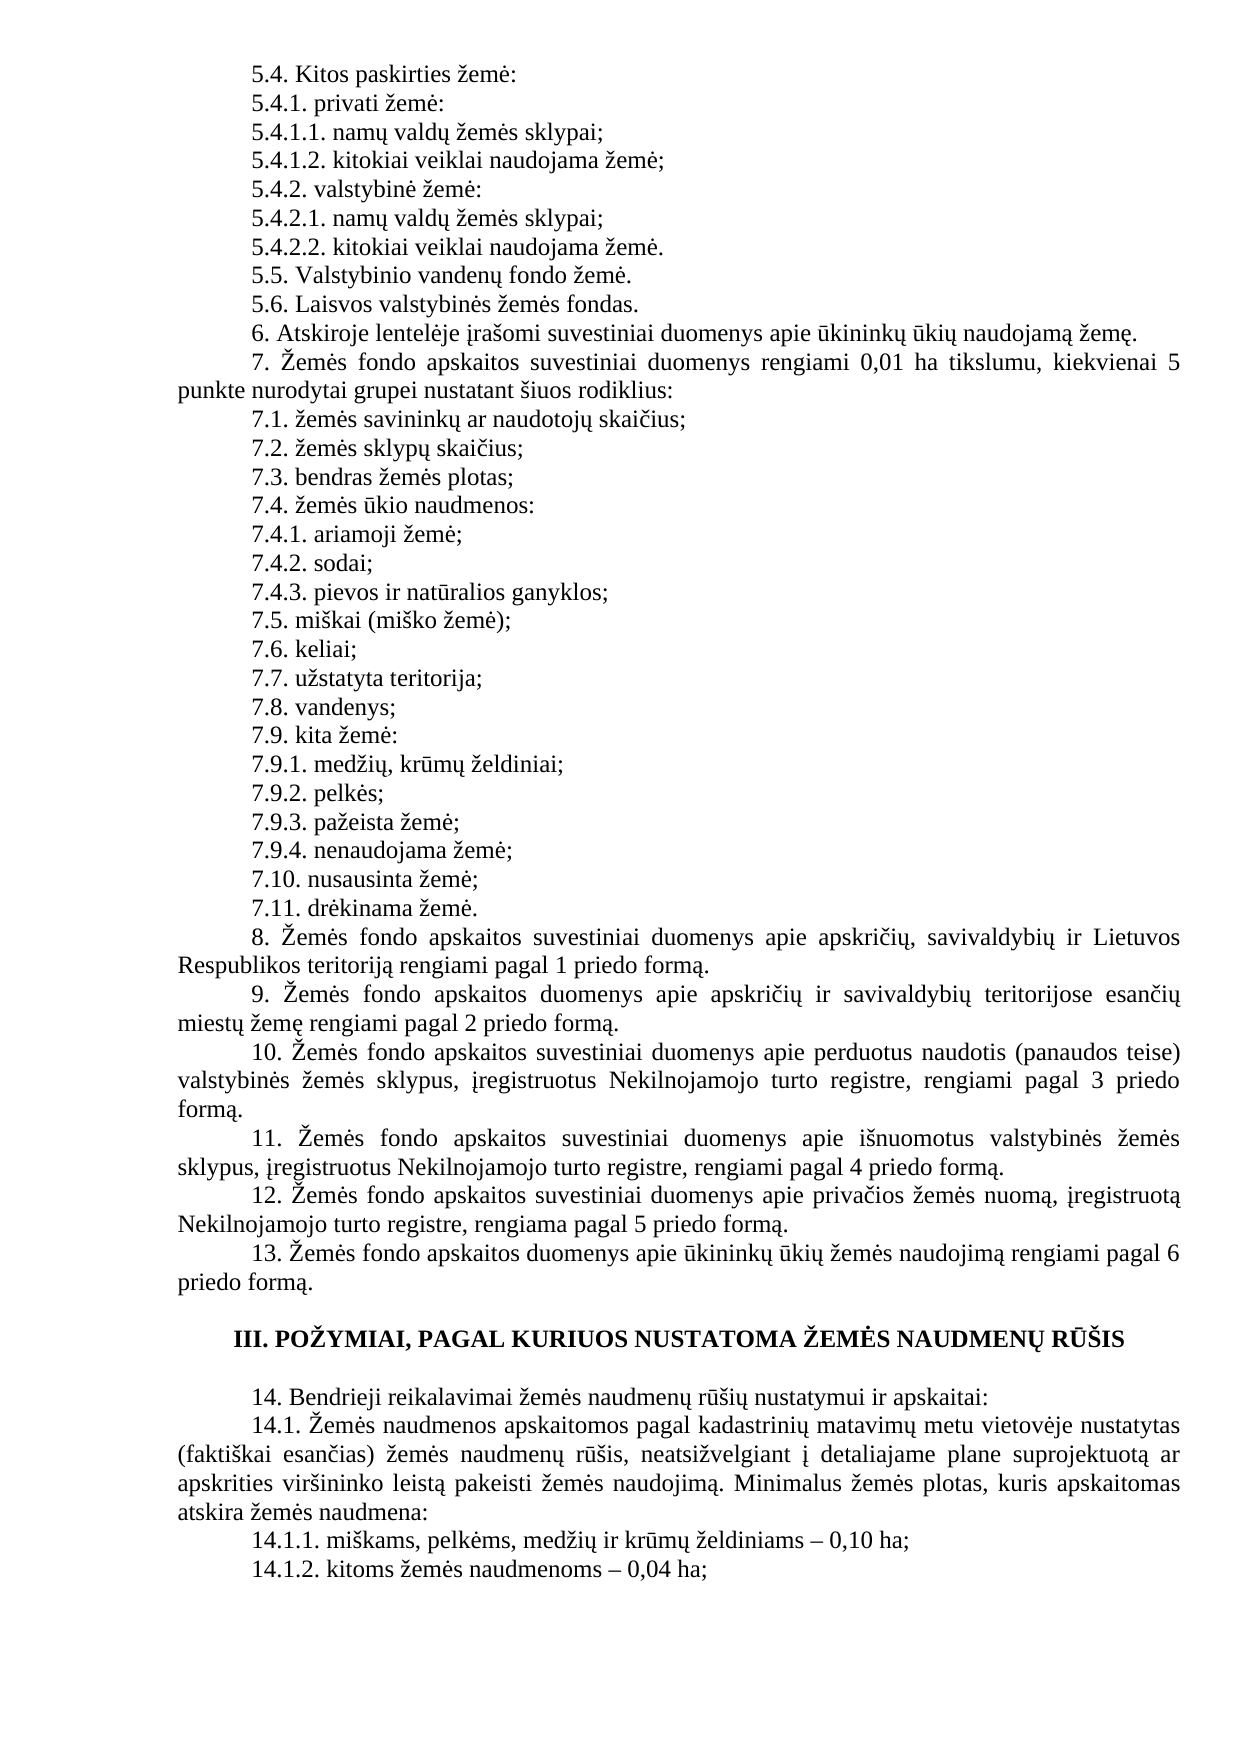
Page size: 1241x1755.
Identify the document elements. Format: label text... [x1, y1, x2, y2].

text 5.4. Kitos paskirties žemė: [177, 59, 1181, 88]
text 5.5. Valstybinio vandenų fondo žemė. [177, 260, 1181, 289]
text 10. Žemės fondo apskaitos suvestiniai duomenys apie perduotus naudotis (panaudos teise) valstybinės žemės sklypus, įregistruotus Nekilnojamojo turto registre, rengiami pagal 3 priedo formą. [177, 1037, 1181, 1123]
text 5.4.1.1. namų valdų žemės sklypai; [177, 117, 1181, 145]
text 7.9. kita žemė: [177, 720, 1181, 749]
text 7.4.1. ariamoji žemė; [177, 519, 1181, 548]
text 5.6. Laisvos valstybinės žemės fondas. [177, 289, 1181, 318]
text 5.4.1.2. kitokiai veiklai naudojama žemė; [177, 145, 1181, 174]
text 7.11. drėkinama žemė. [177, 893, 1181, 922]
text 7.4.2. sodai; [177, 548, 1181, 577]
text 12. Žemės fondo apskaitos suvestiniai duomenys apie privačios žemės nuomą, įregistruotą Nekilnojamojo turto registre, rengiama pagal 5 priedo formą. [177, 1180, 1181, 1238]
text 7.1. žemės savininkų ar naudotojų skaičius; [177, 404, 1181, 433]
text 7.9.1. medžių, krūmų želdiniai; [177, 749, 1181, 778]
text 7.5. miškai (miško žemė); [177, 605, 1181, 634]
text 6. Atskiroje lentelėje įrašomi suvestiniai duomenys apie ūkininkų ūkių naudojamą žemę. [177, 318, 1181, 347]
text 7.9.4. nenaudojama žemė; [177, 835, 1181, 864]
text 14.1. Žemės naudmenos apskaitomos pagal kadastrinių matavimų metu vietovėje nustatytas (faktiškai esančias) žemės naudmenų rūšis, neatsižvelgiant į detaliajame plane suprojektuotą ar apskrities viršininko leistą pakeisti žemės naudojimą. Minimalus žemės plotas, kuris apskaitomas atskira žemės naudmena: [177, 1410, 1181, 1525]
text 14.1.2. kitoms žemės naudmenoms – 0,04 ha; [177, 1554, 1181, 1583]
text 8. Žemės fondo apskaitos suvestiniai duomenys apie apskričių, savivaldybių ir Lietuvos Respublikos teritoriją rengiami pagal 1 priedo formą. [177, 922, 1181, 979]
text 7.9.2. pelkės; [177, 778, 1181, 807]
text 7.6. keliai; [177, 634, 1181, 663]
text 5.4.2.2. kitokiai veiklai naudojama žemė. [177, 232, 1181, 260]
text 7.9.3. pažeista žemė; [177, 807, 1181, 835]
text 5.4.1. privati žemė: [177, 88, 1181, 117]
text 7.7. užstatyta teritorija; [177, 663, 1181, 692]
text 5.4.2. valstybinė žemė: [177, 174, 1181, 203]
text 7.8. vandenys; [177, 692, 1181, 720]
text 14. Bendrieji reikalavimai žemės naudmenų rūšių nustatymui ir apskaitai: [177, 1382, 1181, 1410]
text 11. Žemės fondo apskaitos suvestiniai duomenys apie išnuomotus valstybinės žemės sklypus, įregistruotus Nekilnojamojo turto registre, rengiami pagal 4 priedo formą. [177, 1123, 1181, 1180]
text 5.4.2.1. namų valdų žemės sklypai; [177, 203, 1181, 232]
text 7.4. žemės ūkio naudmenos: [177, 490, 1181, 519]
text III. POŽYMIAI, PAGAL KURIUOS NUSTATOMA ŽEMĖS NAUDMENŲ RŪŠIS [177, 1324, 1181, 1353]
text 7.3. bendras žemės plotas; [177, 462, 1181, 490]
text 7.2. žemės sklypų skaičius; [177, 433, 1181, 462]
text 7.4.3. pievos ir natūralios ganyklos; [177, 577, 1181, 605]
text 13. Žemės fondo apskaitos duomenys apie ūkininkų ūkių žemės naudojimą rengiami pagal 6 priedo formą. [177, 1238, 1181, 1295]
text 9. Žemės fondo apskaitos duomenys apie apskričių ir savivaldybių teritorijose esančių miestų žemę rengiami pagal 2 priedo formą. [177, 979, 1181, 1037]
text 7. Žemės fondo apskaitos suvestiniai duomenys rengiami 0,01 ha tikslumu, kiekvienai 5 punkte nurodytai grupei nustatant šiuos rodiklius: [177, 347, 1181, 404]
text 14.1.1. miškams, pelkėms, medžių ir krūmų želdiniams – 0,10 ha; [177, 1525, 1181, 1554]
text 7.10. nusausinta žemė; [177, 864, 1181, 893]
